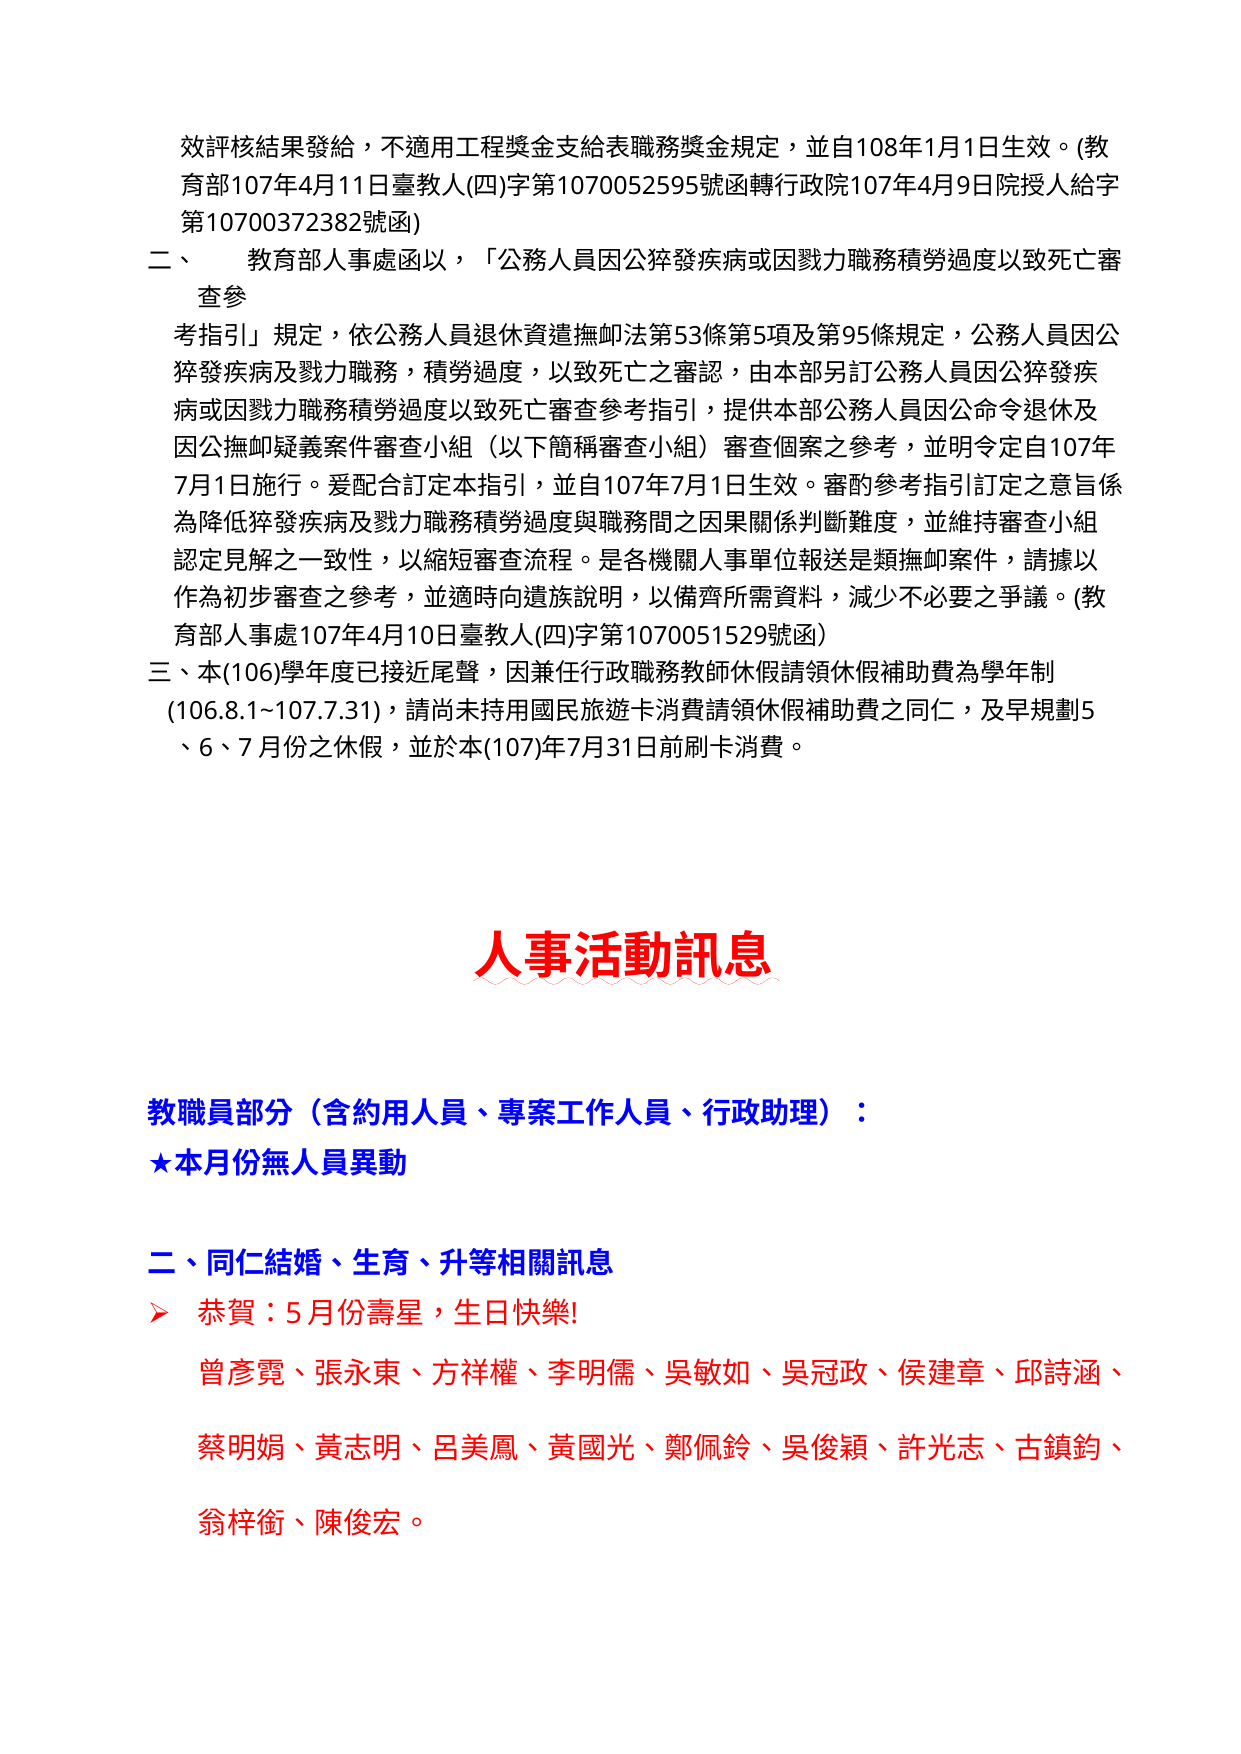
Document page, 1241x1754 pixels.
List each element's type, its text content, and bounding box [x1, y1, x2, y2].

list 恭賀：5月份壽星，生日快樂! [148, 1283, 1144, 1333]
text 教職員部分（含約用人員、專案工作人員、行政助理）： [148, 1083, 1144, 1133]
text 因公撫卹疑義案件審查小組（以下簡稱審查小組）審查個案之參考，並明令定自107年 [148, 427, 1144, 464]
text 人事活動訊息 [148, 914, 1144, 989]
text 考指引」規定，依公務人員退休資遣撫卹法第53條第5項及第95條規定，公務人員因公 [148, 314, 1144, 352]
text ★本月份無人員異動 [148, 1133, 1144, 1183]
text 病或因戮力職務積勞過度以致死亡審查參考指引，提供本部公務人員因公命令退休及 [148, 389, 1144, 427]
list 教育部人事處函以，「公務人員因公猝發疾病或因戮力職務積勞過度以致死亡審查參 [148, 239, 1144, 314]
text 為降低猝發疾病及戮力職務積勞過度與職務間之因果關係判斷難度，並維持審查小組 [148, 502, 1144, 539]
text 三、本(106)學年度已接近尾聲，因兼任行政職務教師休假請領休假補助費為學年制 [148, 652, 1144, 689]
text 、6、7 月份之休假，並於本(107)年7月31日前刷卡消費。 [148, 727, 1144, 764]
text 第10700372382號函) [148, 202, 1144, 239]
text 育部107年4月11日臺教人(四)字第1070052595號函轉行政院107年4月9日院授人給字 [148, 164, 1144, 202]
text 曾彥霓、張永東、方祥權、李明儒、吳敏如、吳冠政、侯建章、邱詩涵、蔡明娟、黃志明、呂美鳳、黃國光、鄭佩鈴、吳俊穎、許光志、古鎮鈞、翁梓銜、陳俊宏。 [198, 1333, 1144, 1558]
text 育部人事處107年4月10日臺教人(四)字第1070051529號函） [148, 614, 1144, 652]
text 作為初步審查之參考，並適時向遺族說明，以備齊所需資料，減少不必要之爭議。(教 [148, 577, 1144, 614]
text (106.8.1~107.7.31)，請尚未持用國民旅遊卡消費請領休假補助費之同仁，及早規劃5 [148, 689, 1144, 727]
text 7月1日施行。爰配合訂定本指引，並自107年7月1日生效。審酌參考指引訂定之意旨係 [148, 464, 1144, 502]
text 猝發疾病及戮力職務，積勞過度，以致死亡之審認，由本部另訂公務人員因公猝發疾 [148, 352, 1144, 389]
text 認定見解之一致性，以縮短審查流程。是各機關人事單位報送是類撫卹案件，請據以 [148, 539, 1144, 577]
text 二、同仁結婚、生育、升等相關訊息 [148, 1233, 1144, 1283]
text 效評核結果發給，不適用工程獎金支給表職務獎金規定，並自108年1月1日生效。(教 [148, 127, 1144, 164]
